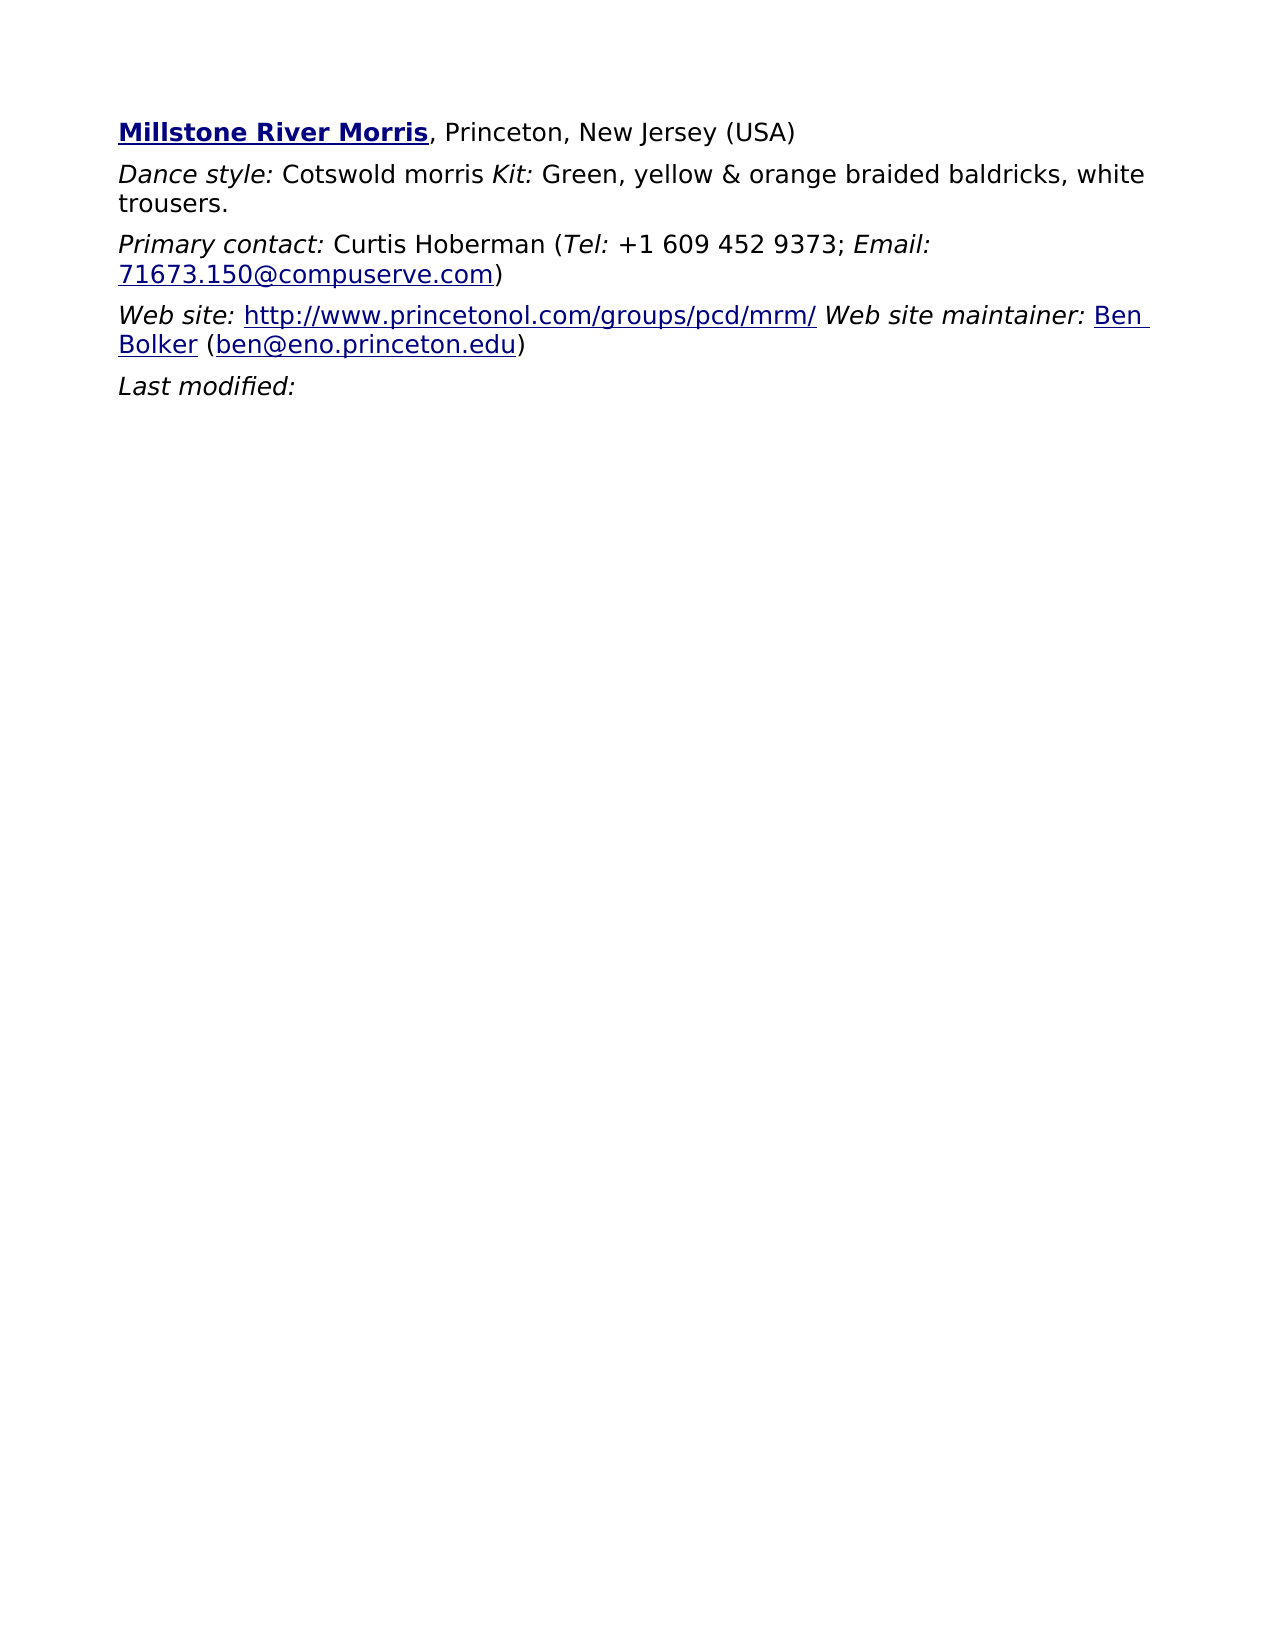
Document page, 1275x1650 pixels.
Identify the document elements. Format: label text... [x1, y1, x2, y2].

text Last modified: [118, 372, 1157, 401]
text Dance style: Cotswold morris Kit: Green, yellow & orange braided baldricks, white trousers. [118, 160, 1157, 218]
text Primary contact: Curtis Hoberman (Tel: +1 609 452 9373; Email: 71673.150@compuserve.com) [118, 231, 1157, 289]
text Web site: http://www.princetonol.com/groups/pcd/mrm/ Web site maintainer: Ben Bolker (ben@eno.princeton.edu) [118, 301, 1157, 360]
text Millstone River Morris, Princeton, New Jersey (USA) [118, 118, 1157, 147]
